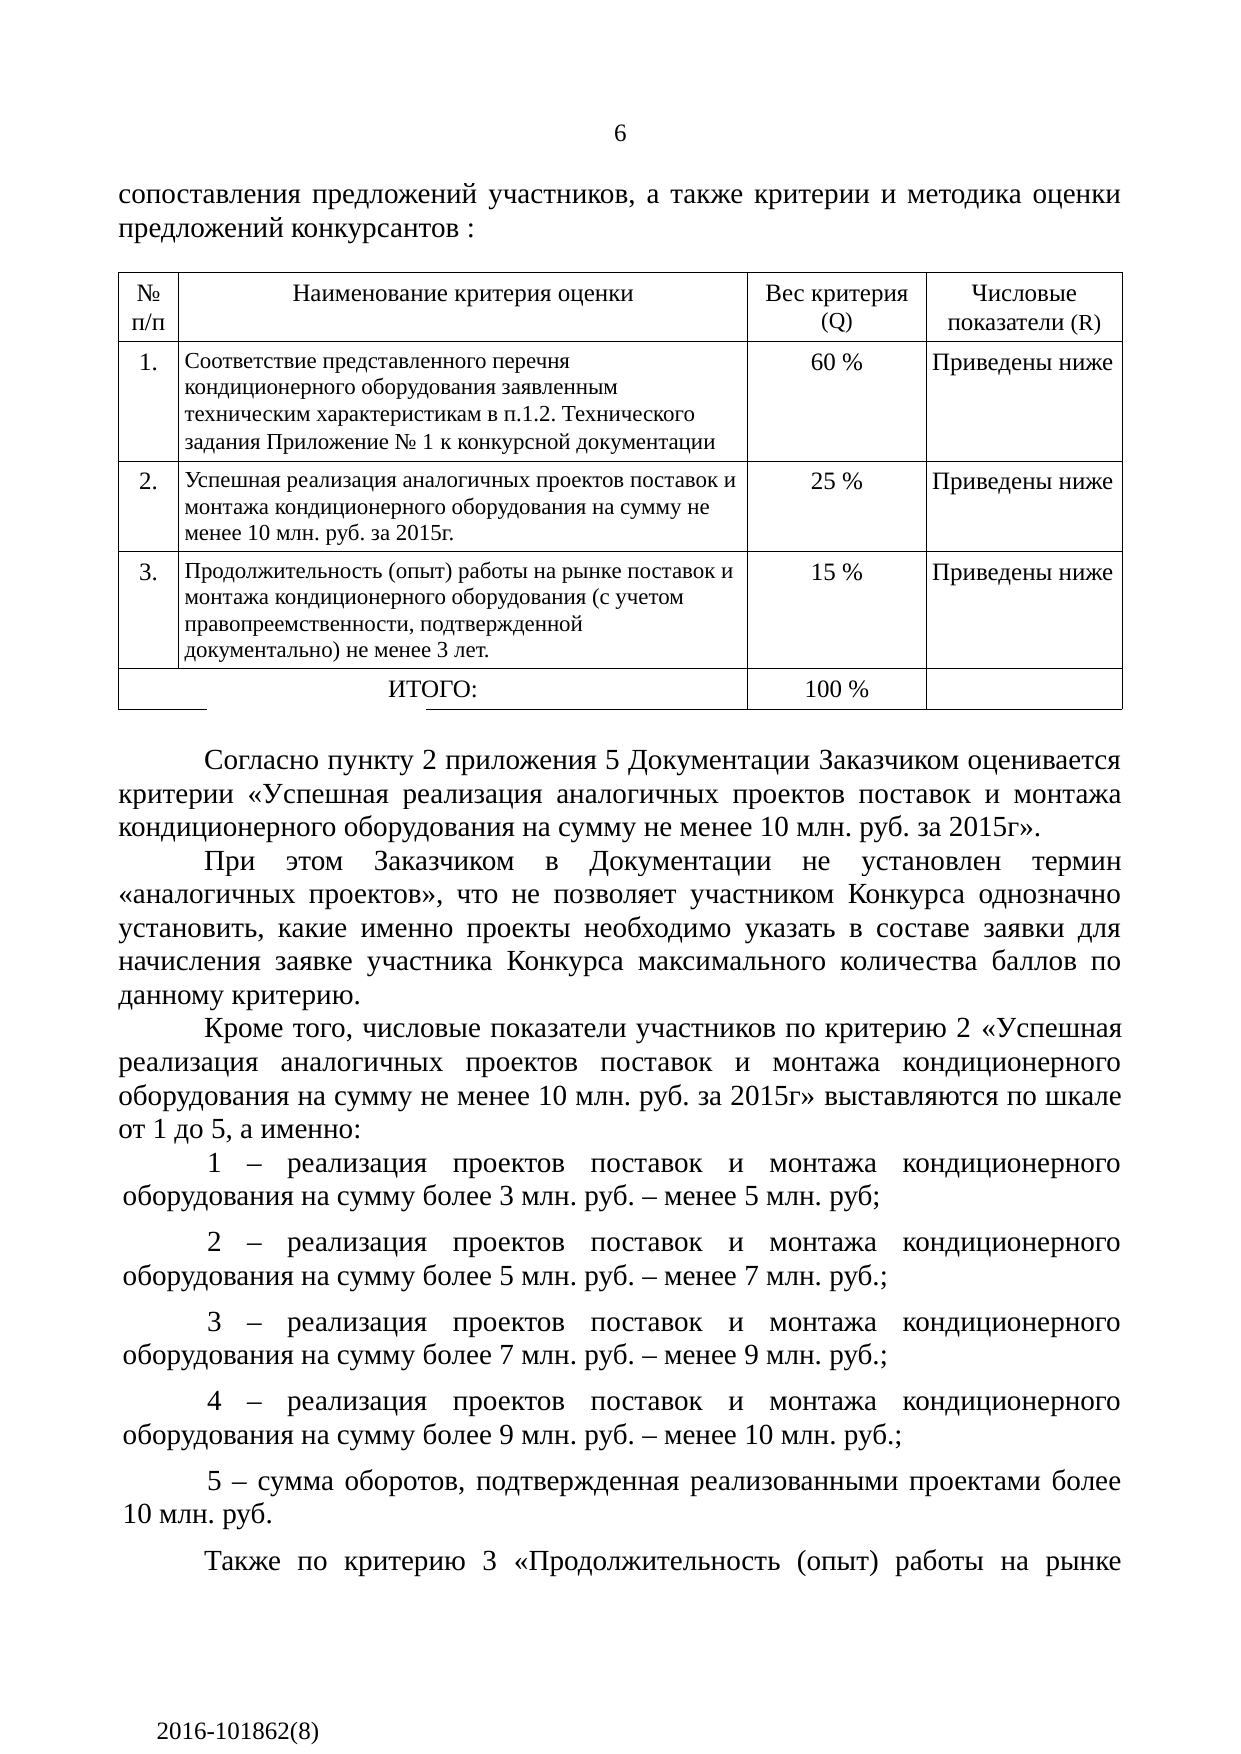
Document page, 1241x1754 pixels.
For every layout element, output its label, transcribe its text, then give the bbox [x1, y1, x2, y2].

table_cell 3. [119, 552, 178, 668]
table_header Наименование критерия оценки [179, 273, 747, 341]
table_cell 60 % [748, 342, 926, 461]
text 5 – сумма оборотов, подтвержденная реализованными проектами более 10 млн. руб. [122, 1463, 1122, 1530]
table_cell ИТОГО: [119, 669, 747, 708]
table_cell [927, 669, 1122, 708]
table_cell 2. [119, 462, 178, 551]
table_header № п/п [119, 273, 178, 341]
table_cell 100 % [748, 669, 926, 708]
text 1 – реализация проектов поставок и монтажа кондиционерного оборудования на сумму более 3 млн. руб. – менее 5 млн. руб; [122, 1145, 1122, 1212]
text Согласно пункту 2 приложения 5 Документации Заказчиком оценивается критерии «Успешная реализация аналогичных проектов поставок и монтажа кондиционерного оборудования на сумму не менее 10 млн. руб. за 2015г». [118, 742, 1122, 843]
table_cell Успешная реализация аналогичных проектов поставок и монтажа кондиционерного оборудования на сумму не менее 10 млн. руб. за 2015г. [179, 462, 747, 551]
text 4 – реализация проектов поставок и монтажа кондиционерного оборудования на сумму более 9 млн. руб. – менее 10 млн. руб.; [122, 1383, 1122, 1451]
text При этом Заказчиком в Документации не установлен термин «аналогичных проектов», что не позволяет участником Конкурса однозначно установить, какие именно проекты необходимо указать в составе заявки для начисления заявке участника Конкурса максимального количества баллов по данному критерию. [118, 843, 1122, 1011]
table_header Числовые показатели (R) [927, 273, 1122, 341]
text 2 – реализация проектов поставок и монтажа кондиционерного оборудования на сумму более 5 млн. руб. – менее 7 млн. руб.; [122, 1224, 1122, 1291]
table_cell 1. [119, 342, 178, 461]
table_cell Приведены ниже [927, 462, 1122, 551]
table_cell Соответствие представленного перечня кондиционерного оборудования заявленным техническим характеристикам в п.1.2. Технического задания Приложение № 1 к конкурсной документации [179, 342, 747, 461]
table_cell Продолжительность (опыт) работы на рынке поставок и монтажа кондиционерного оборудования (с учетом правопреемственности, подтвержденной документально) не менее 3 лет. [179, 552, 747, 668]
table_cell Приведены ниже [927, 552, 1122, 668]
text Кроме того, числовые показатели участников по критерию 2 «Успешная реализация аналогичных проектов поставок и монтажа кондиционерного оборудования на сумму не менее 10 млн. руб. за 2015г» выставляются по шкале от 1 до 5, а именно: [118, 1011, 1122, 1145]
table_cell 15 % [748, 552, 926, 668]
text 3 – реализация проектов поставок и монтажа кондиционерного оборудования на сумму более 7 млн. руб. – менее 9 млн. руб.; [122, 1304, 1122, 1371]
list сопоставления предложений участников, а также критерии и методика оценки предложений конкурсантов : [118, 176, 1122, 243]
table_cell Приведены ниже [927, 342, 1122, 461]
table_header Вес критерия (Q) [748, 273, 926, 341]
text Также по критерию 3 «Продолжительность (опыт) работы на рынке [118, 1543, 1122, 1576]
table_cell 25 % [748, 462, 926, 551]
